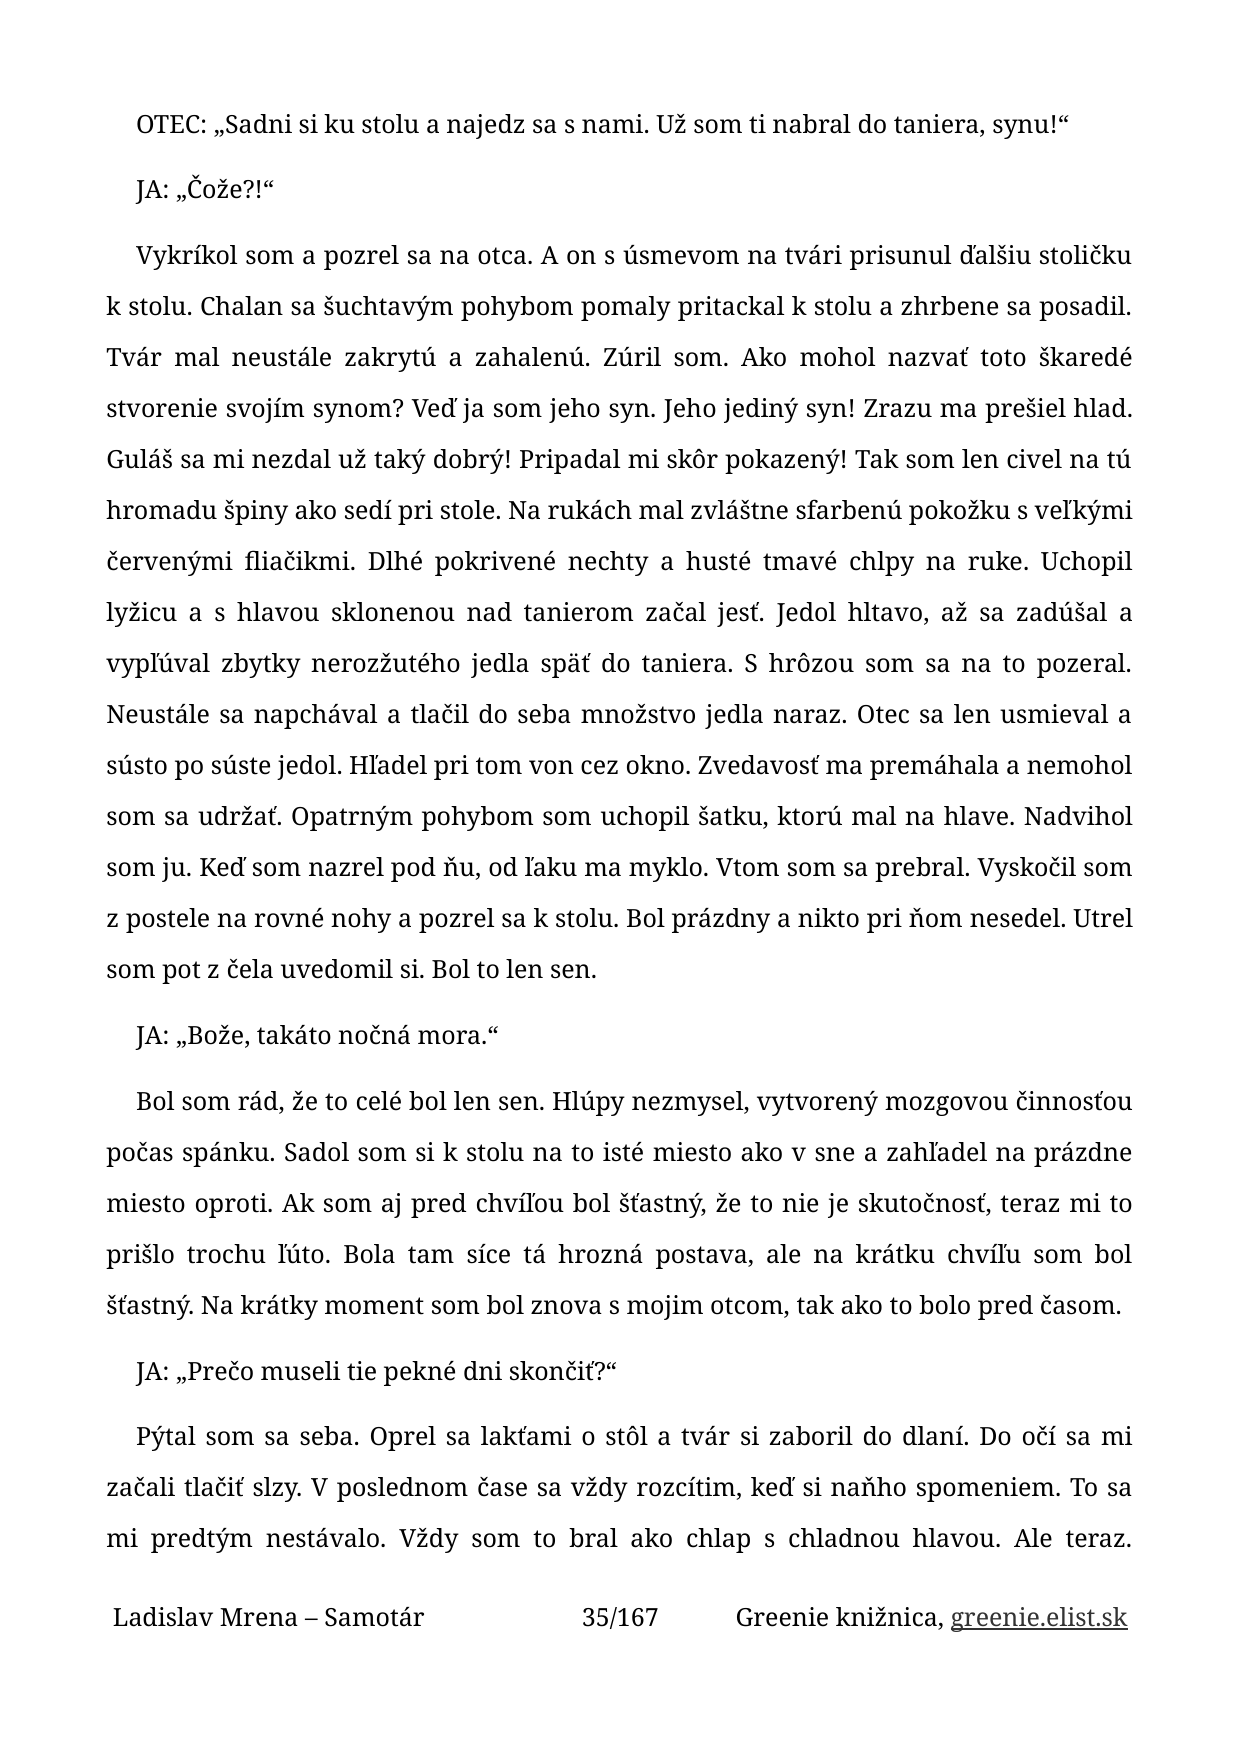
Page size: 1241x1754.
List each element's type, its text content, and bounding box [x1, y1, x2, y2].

text Pýtal som sa seba. Oprel sa lakťami o stôl a tvár si zaboril do dlaní. Do očí sa mi začali tlačiť slzy. V poslednom čase sa vždy rozcítim, keď si naňho spomeniem. To sa mi predtým nestávalo. Vždy som to bral ako chlap s chladnou hlavou. Ale teraz. [106, 1419, 1134, 1555]
text OTEC: „Sadni si ku stolu a najedz sa s nami. Už som ti nabral do taniera, synu!“ [106, 106, 1134, 140]
text JA: „Prečo museli tie pekné dni skončiť?“ [106, 1353, 1134, 1387]
text JA: „Čože?!“ [106, 172, 1134, 206]
text Bol som rád, že to celé bol len sen. Hlúpy nezmysel, vytvorený mozgovou činnosťou počas spánku. Sadol som si k stolu na to isté miesto ako v sne a zahľadel na prázdne miesto oproti. Ak som aj pred chvíľou bol šťastný, že to nie je skutočnosť, teraz mi to prišlo trochu ľúto. Bola tam síce tá hrozná postava, ale na krátku chvíľu som bol šťastný. Na krátky moment som bol znova s mojim otcom, tak ako to bolo pred časom. [106, 1083, 1134, 1322]
text Vykríkol som a pozrel sa na otca. A on s úsmevom na tvári prisunul ďalšiu stoličku k stolu. Chalan sa šuchtavým pohybom pomaly pritackal k stolu a zhrbene sa posadil. Tvár mal neustále zakrytú a zahalenú. Zúril som. Ako mohol nazvať toto škaredé stvorenie svojím synom? Veď ja som jeho syn. Jeho jediný syn! Zrazu ma prešiel hlad. Guláš sa mi nezdal už taký dobrý! Pripadal mi skôr pokazený! Tak som len civel na tú hromadu špiny ako sedí pri stole. Na rukách mal zvláštne sfarbenú pokožku s veľkými červenými fliačikmi. Dlhé pokrivené nechty a husté tmavé chlpy na ruke. Uchopil lyžicu a s hlavou sklonenou nad tanierom začal jesť. Jedol hltavo, až sa zadúšal a vypľúval zbytky nerozžutého jedla späť do taniera. S hrôzou som sa na to pozeral. Neustále sa napchával a tlačil do seba množstvo jedla naraz. Otec sa len usmieval a sústo po súste jedol. Hľadel pri tom von cez okno. Zvedavosť ma premáhala a nemohol som sa udržať. Opatrným pohybom som uchopil šatku, ktorú mal na hlave. Nadvihol som ju. Keď som nazrel pod ňu, od ľaku ma myklo. Vtom som sa prebral. Vyskočil som z postele na rovné nohy a pozrel sa k stolu. Bol prázdny a nikto pri ňom nesedel. Utrel som pot z čela uvedomil si. Bol to len sen. [106, 237, 1134, 986]
text JA: „Bože, takáto nočná mora.“ [106, 1018, 1134, 1052]
